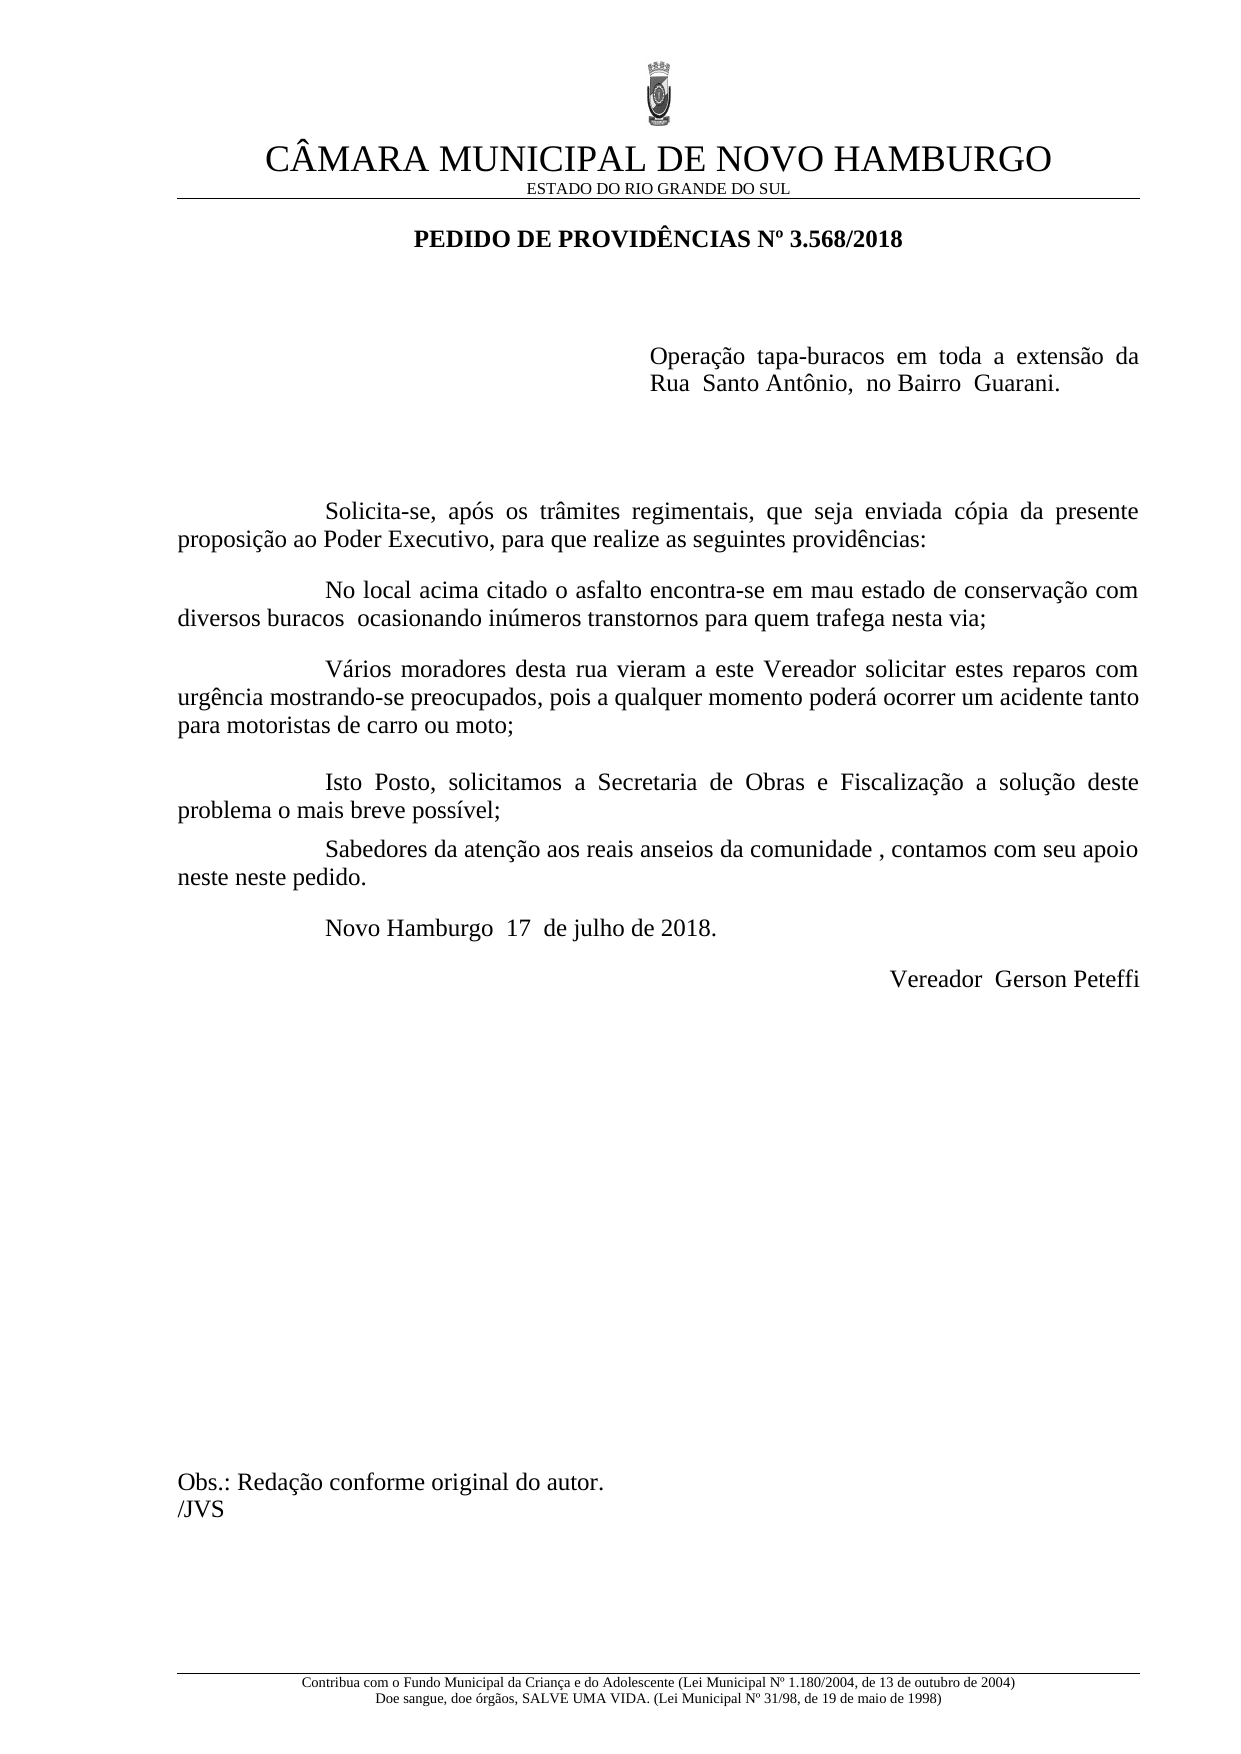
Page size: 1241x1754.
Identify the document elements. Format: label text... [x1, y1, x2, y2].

text Novo Hamburgo 17 de julho de 2018. [177, 914, 1140, 942]
text Operação tapa-buracos em toda a extensão da Rua Santo Antônio, no Bairro Guarani. [649, 342, 1140, 397]
text Obs.: Redação conforme original do autor. [177, 1468, 1140, 1495]
text PEDIDO DE PROVIDÊNCIAS Nº 3.568/2018 [177, 226, 1140, 253]
text Solicita-se, após os trâmites regimentais, que seja enviada cópia da presente proposição ao Poder Executivo, para que realize as seguintes providências: [177, 497, 1140, 553]
text Sabedores da atenção aos reais anseios da comunidade , contamos com seu apoio neste neste pedido. [177, 835, 1140, 891]
text /JVS [177, 1495, 1140, 1523]
text Vereador Gerson Peteffi [177, 965, 1140, 993]
text Isto Posto, solicitamos a Secretaria de Obras e Fiscalização a solução deste problema o mais breve possível; [177, 768, 1140, 823]
text Vários moradores desta rua vieram a este Vereador solicitar estes reparos com urgência mostrando-se preocupados, pois a qualquer momento poderá ocorrer um acidente tanto para motoristas de carro ou moto; [177, 655, 1140, 738]
text No local acima citado o asfalto encontra-se em mau estado de conservação com diversos buracos ocasionando inúmeros transtornos para quem trafega nesta via; [177, 576, 1140, 632]
